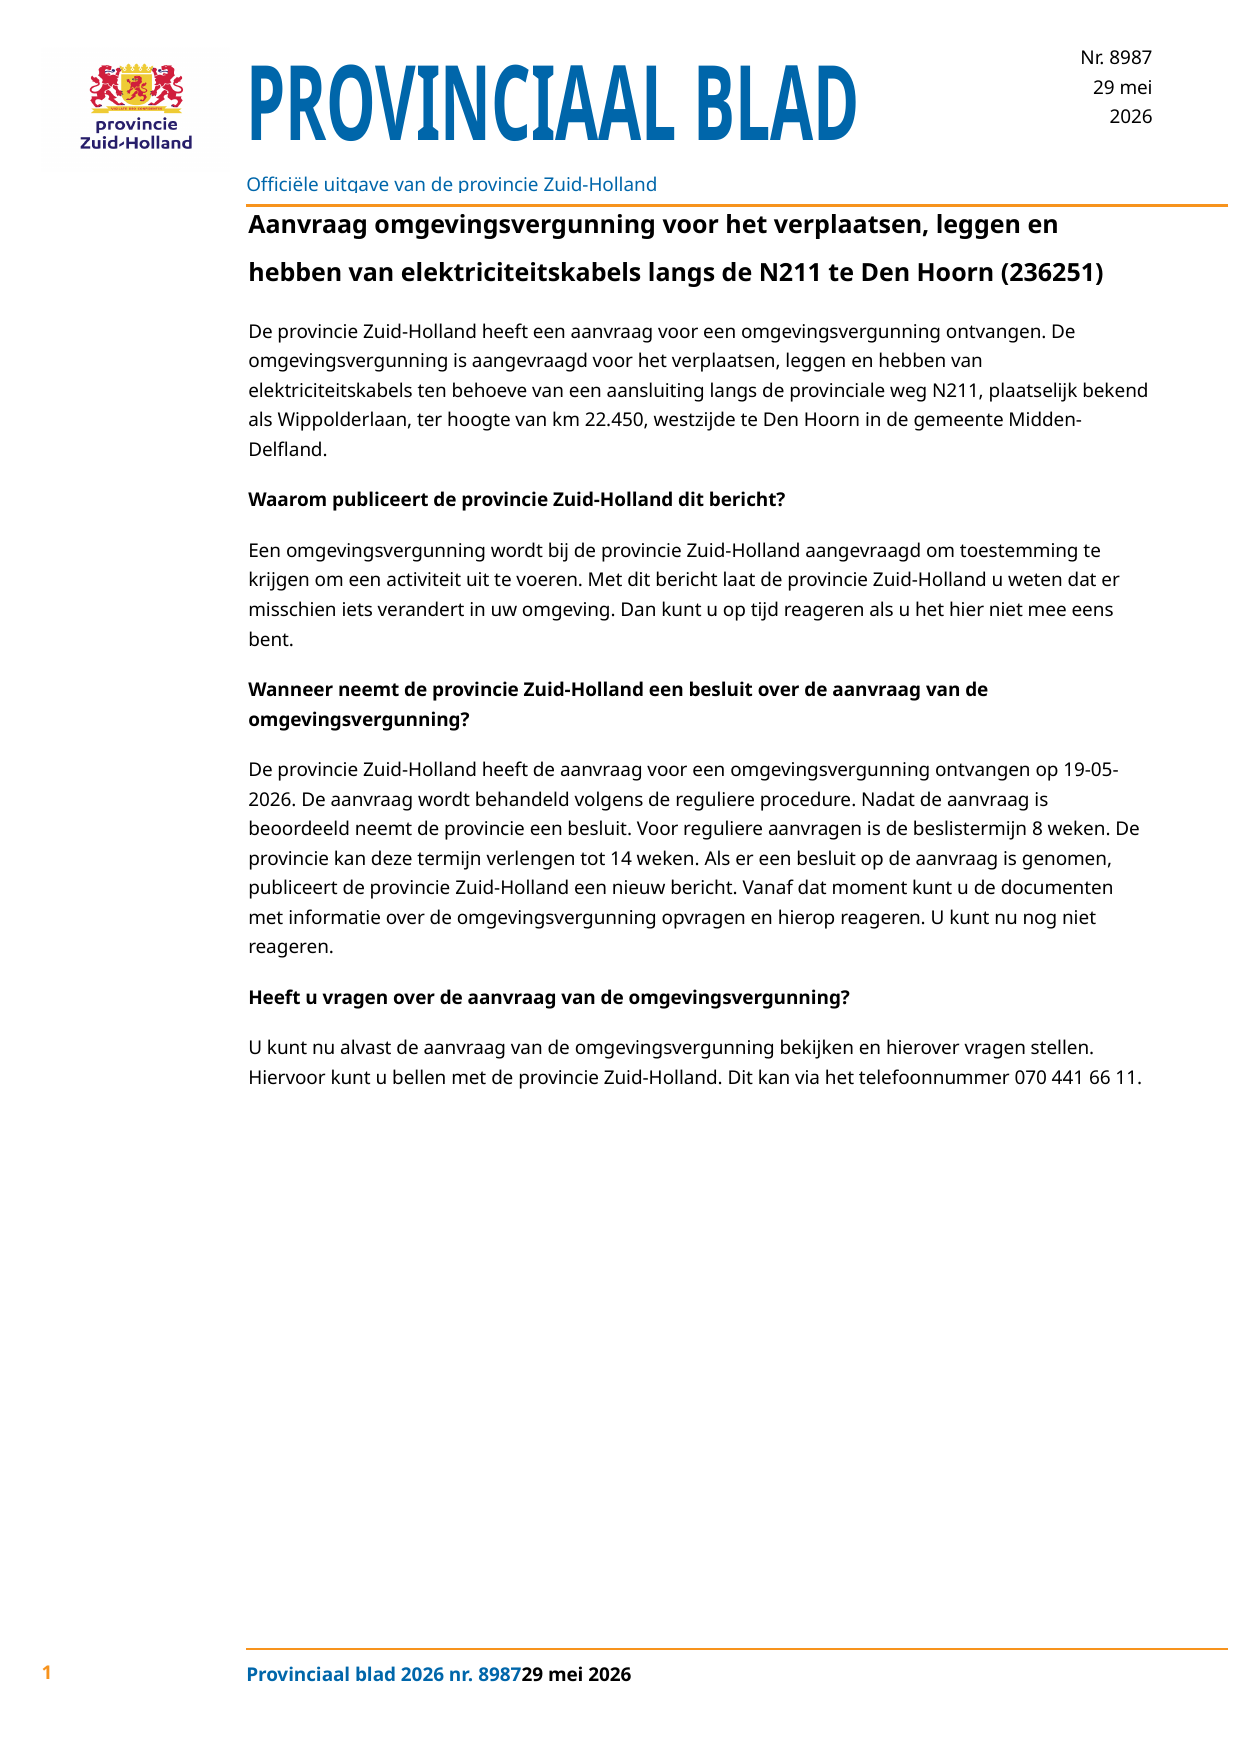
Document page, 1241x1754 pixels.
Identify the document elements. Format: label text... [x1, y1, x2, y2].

text Een omgevingsvergunning wordt bij de provincie Zuid-Holland aangevraagd om toestemming te krijgen om een activiteit uit te voeren. Met dit bericht laat de provincie Zuid-Holland u weten dat er misschien iets verandert in uw omgeving. Dan kunt u op tijd reageren als u het hier niet mee eens bent. [248, 537, 1152, 652]
picture [41, 47, 231, 172]
text Wanneer neemt de provincie Zuid-Holland een besluit over de aanvraag van de omgevingsvergunning? [248, 676, 1152, 732]
text U kunt nu alvast de aanvraag van de omgevingsvergunning bekijken en hierover vragen stellen. Hiervoor kunt u bellen met de provincie Zuid-Holland. Dit kan via het telefoonnummer 070 441 66 11. [248, 1034, 1152, 1090]
text Heeft u vragen over de aanvraag van de omgevingsvergunning? [248, 984, 1152, 1010]
text De provincie Zuid-Holland heeft de aanvraag voor een omgevingsvergunning ontvangen op 19-05-2026. De aanvraag wordt behandeld volgens de reguliere procedure. Nadat de aanvraag is beoordeeld neemt de provincie een besluit. Voor reguliere aanvragen is de beslistermijn 8 weken. De provincie kan deze termijn verlengen tot 14 weken. Als er een besluit op de aanvraag is genomen, publiceert de provincie Zuid-Holland een nieuw bericht. Vanaf dat moment kunt u de documenten met informatie over de omgevingsvergunning opvragen en hierop reageren. U kunt nu nog niet reageren. [248, 756, 1152, 959]
text De provincie Zuid-Holland heeft een aanvraag voor een omgevingsvergunning ontvangen. De omgevingsvergunning is aangevraagd voor het verplaatsen, leggen en hebben van elektriciteitskabels ten behoeve van een aansluiting langs de provinciale weg N211, plaatselijk bekend als Wippolderlaan, ter hoogte van km 22.450, westzijde te Den Hoorn in de gemeente Midden-Delfland. [248, 318, 1152, 462]
text Waarom publiceert de provincie Zuid-Holland dit bericht? [248, 487, 1152, 512]
text Aanvraag omgevingsvergunning voor het verplaatsen, leggen en hebben van elektriciteitskabels langs de N211 te Den Hoorn (236251) [248, 207, 1152, 288]
